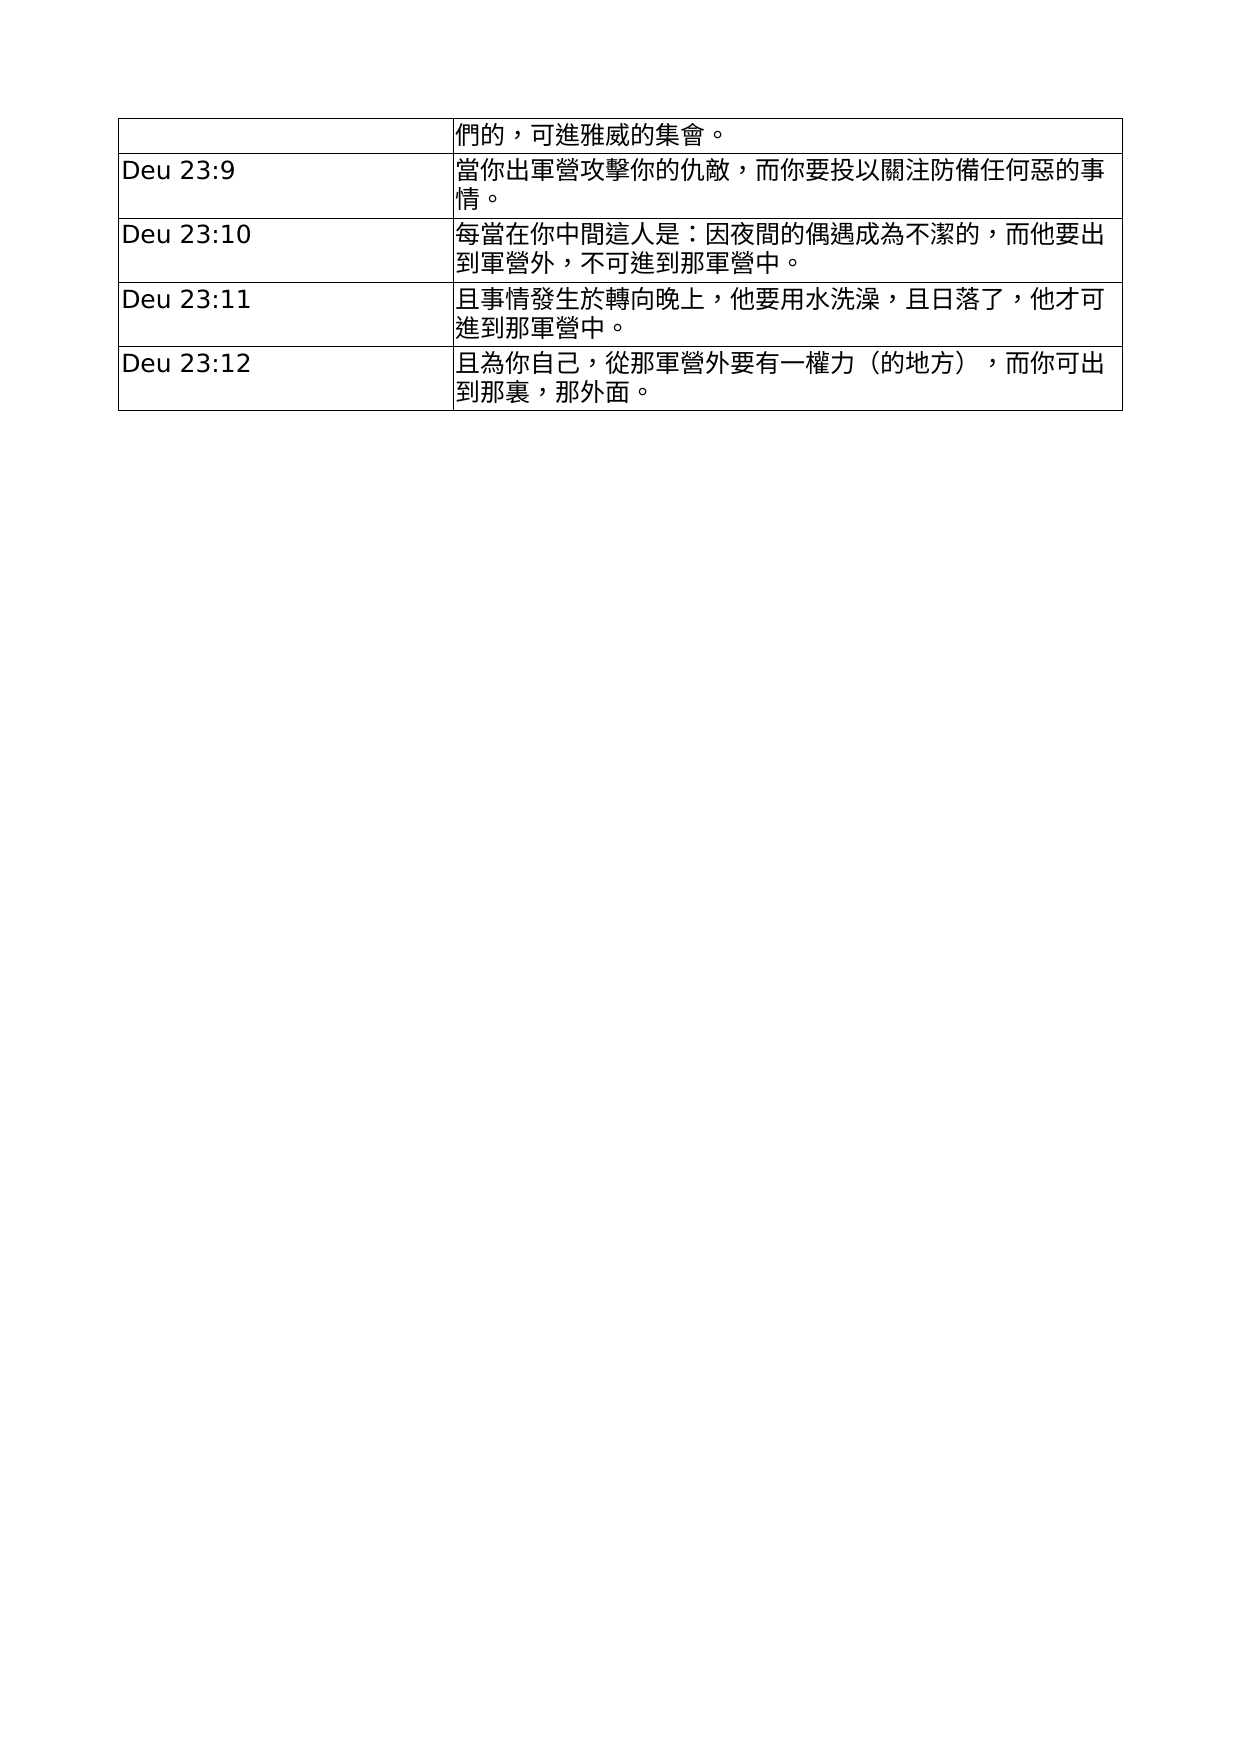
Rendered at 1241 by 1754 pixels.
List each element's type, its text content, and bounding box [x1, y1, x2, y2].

table_cell Deu 23:10 [119, 219, 453, 282]
table_cell 每當在你中間這人是：因夜間的偶遇成為不潔的，而他要出到軍營外，不可進到那軍營中。 [454, 219, 1122, 282]
table_cell [119, 119, 453, 153]
table_cell Deu 23:11 [119, 283, 453, 346]
table_cell Deu 23:9 [119, 154, 453, 217]
table_cell Deu 23:12 [119, 347, 453, 410]
table_cell 當你出軍營攻擊你的仇敵，而你要投以關注防備任何惡的事情。 [454, 154, 1122, 217]
table_cell 且為你自己，從那軍營外要有一權力（的地方），而你可出到那裏，那外面。 [454, 347, 1122, 410]
table_cell 們的，可進雅威的集會。 [454, 119, 1122, 153]
table_cell 且事情發生於轉向晚上，他要用水洗澡，且日落了，他才可進到那軍營中。 [454, 283, 1122, 346]
